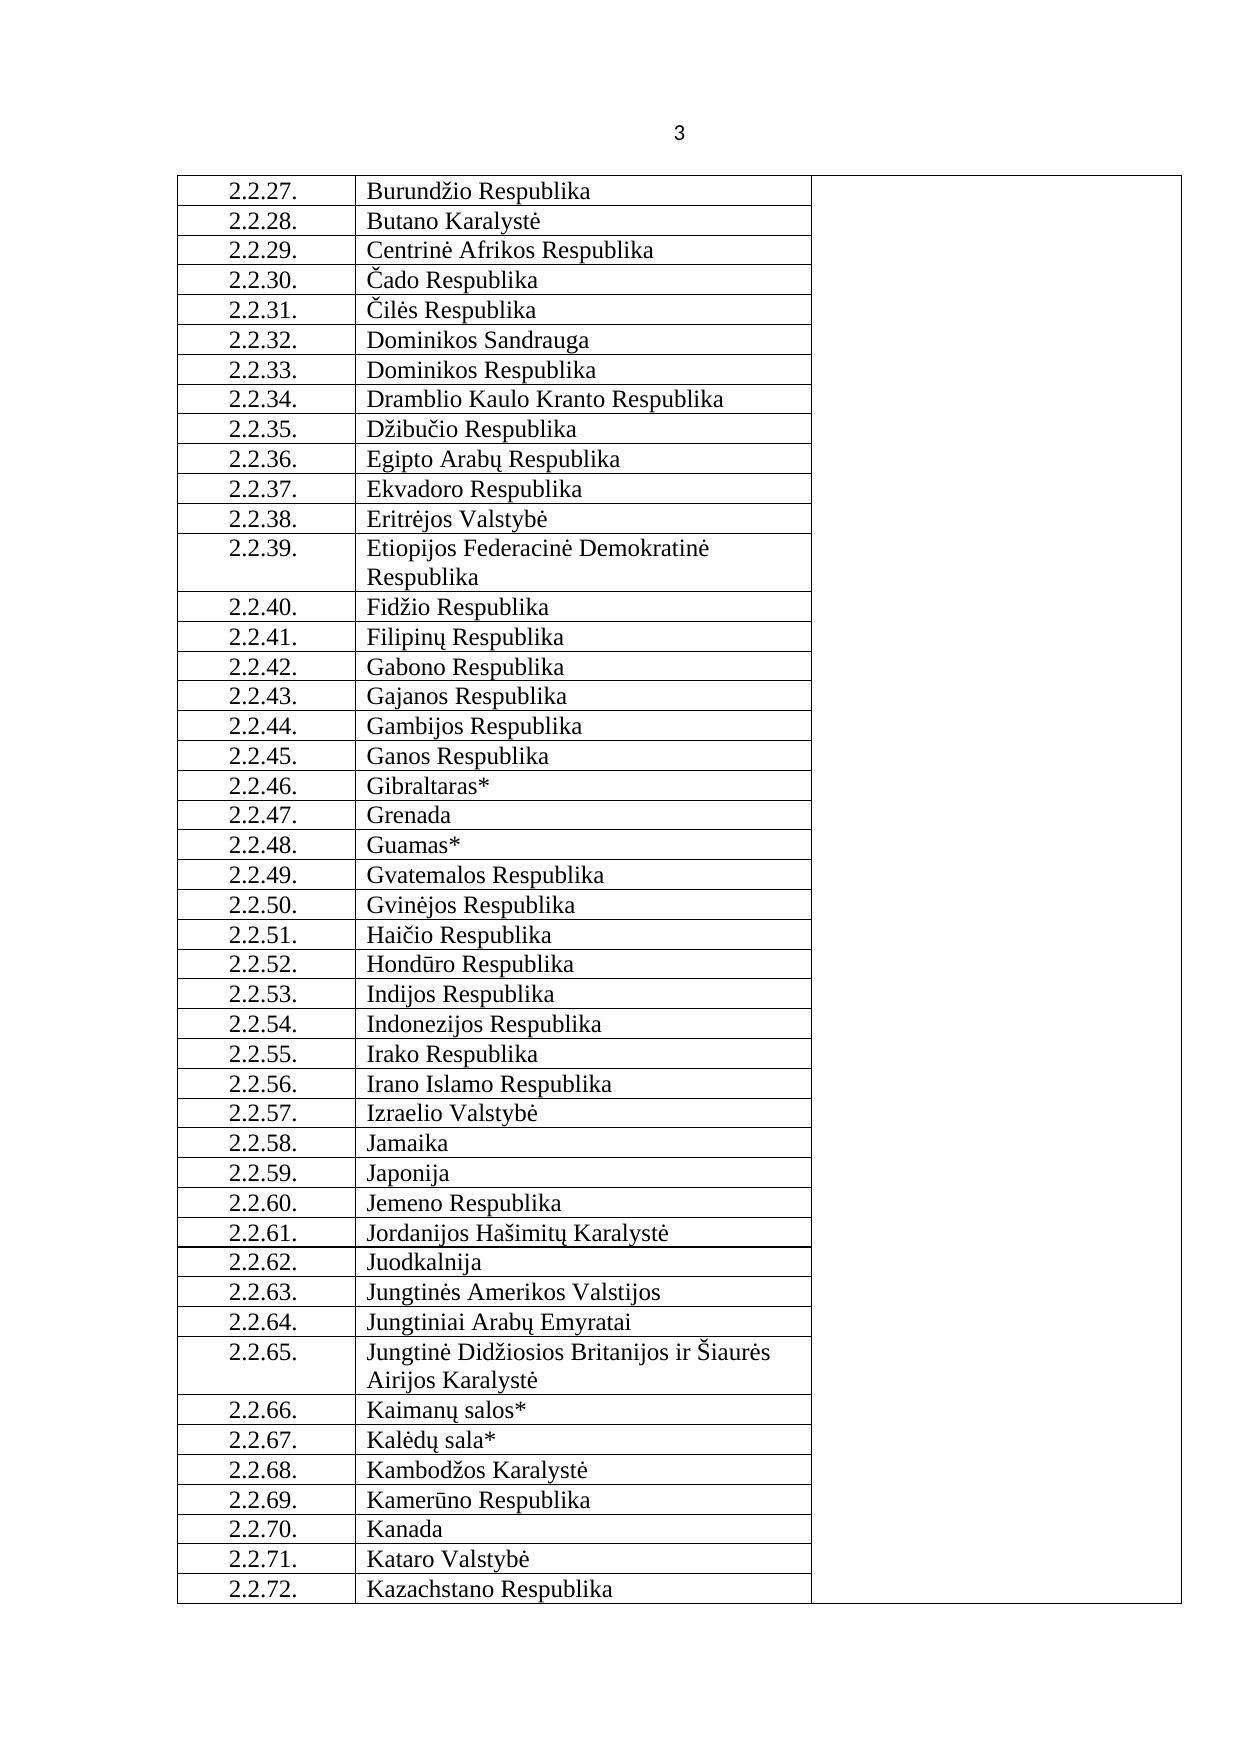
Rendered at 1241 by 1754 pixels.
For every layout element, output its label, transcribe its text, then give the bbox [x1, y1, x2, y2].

table_cell Dominikos Respublika [356, 355, 811, 383]
table_cell 2.2.56. [178, 1069, 355, 1097]
table_cell 2.2.54. [178, 1009, 355, 1038]
table_cell Irano Islamo Respublika [356, 1069, 811, 1097]
table_cell 2.2.53. [178, 979, 355, 1008]
table_cell 2.2.41. [178, 622, 355, 651]
table_cell Indonezijos Respublika [356, 1009, 811, 1038]
table_cell Dramblio Kaulo Kranto Respublika [356, 385, 811, 413]
table_cell 2.2.32. [178, 325, 355, 354]
table_cell 2.2.31. [178, 295, 355, 324]
table_cell Jemeno Respublika [356, 1188, 811, 1217]
table_cell Jordanijos Hašimitų Karalystė [356, 1218, 811, 1246]
table_cell Filipinų Respublika [356, 622, 811, 651]
table_cell 2.2.70. [178, 1515, 355, 1543]
table_cell Kambodžos Karalystė [356, 1455, 811, 1484]
table_cell Jamaika [356, 1128, 811, 1157]
table_cell Burundžio Respublika [356, 176, 811, 205]
table_cell 2.2.64. [178, 1307, 355, 1336]
table_cell 2.2.46. [178, 771, 355, 799]
table_cell 2.2.33. [178, 355, 355, 383]
table_cell 2.2.71. [178, 1544, 355, 1573]
table_cell Japonija [356, 1158, 811, 1187]
table_cell 2.2.59. [178, 1158, 355, 1187]
table_cell 2.2.50. [178, 890, 355, 919]
table_cell Gvinėjos Respublika [356, 890, 811, 919]
table_cell 2.2.44. [178, 711, 355, 740]
table_cell 2.2.34. [178, 385, 355, 413]
table_cell Irako Respublika [356, 1039, 811, 1068]
table_cell 2.2.27. [178, 176, 355, 205]
table_cell 2.2.67. [178, 1425, 355, 1454]
table_cell 2.2.40. [178, 592, 355, 621]
table_cell 2.2.28. [178, 206, 355, 234]
table_cell Butano Karalystė [356, 206, 811, 234]
table_cell 2.2.29. [178, 236, 355, 264]
table_cell Kanada [356, 1515, 811, 1543]
table_cell Guamas* [356, 830, 811, 859]
table_cell Čilės Respublika [356, 295, 811, 324]
table_cell 2.2.30. [178, 265, 355, 294]
table_cell Centrinė Afrikos Respublika [356, 236, 811, 264]
table_cell 2.2.45. [178, 741, 355, 770]
table_cell 2.2.48. [178, 830, 355, 859]
table_cell 2.2.47. [178, 801, 355, 829]
table_cell Juodkalnija [356, 1248, 811, 1276]
table_cell 2.2.57. [178, 1099, 355, 1127]
table_cell 2.2.72. [178, 1574, 355, 1603]
table_cell Džibučio Respublika [356, 414, 811, 443]
table_cell 2.2.37. [178, 474, 355, 503]
table_cell Fidžio Respublika [356, 592, 811, 621]
table_cell [812, 176, 1181, 1603]
table_cell 2.2.63. [178, 1277, 355, 1306]
table_cell Jungtinė Didžiosios Britanijos ir Šiaurės Airijos Karalystė [356, 1337, 811, 1394]
table_cell Eritrėjos Valstybė [356, 504, 811, 532]
table_cell Ganos Respublika [356, 741, 811, 770]
table_cell Etiopijos Federacinė Demokratinė Respublika [356, 534, 811, 591]
table_cell Kaimanų salos* [356, 1395, 811, 1424]
table_cell Gabono Respublika [356, 652, 811, 680]
table_cell 2.2.52. [178, 950, 355, 978]
table_cell Kalėdų sala* [356, 1425, 811, 1454]
table_cell Jungtinės Amerikos Valstijos [356, 1277, 811, 1306]
table_cell 2.2.38. [178, 504, 355, 532]
table_cell Indijos Respublika [356, 979, 811, 1008]
table_cell 2.2.65. [178, 1337, 355, 1394]
table_cell Dominikos Sandrauga [356, 325, 811, 354]
table_cell Gajanos Respublika [356, 681, 811, 710]
table_cell Egipto Arabų Respublika [356, 444, 811, 473]
table_cell Hondūro Respublika [356, 950, 811, 978]
table_cell 2.2.58. [178, 1128, 355, 1157]
table_cell 2.2.66. [178, 1395, 355, 1424]
table_cell Kazachstano Respublika [356, 1574, 811, 1603]
table_cell 2.2.39. [178, 534, 355, 591]
table_cell 2.2.60. [178, 1188, 355, 1217]
table_cell 2.2.62. [178, 1248, 355, 1276]
table_cell Gambijos Respublika [356, 711, 811, 740]
table_cell Kamerūno Respublika [356, 1485, 811, 1513]
table_cell 2.2.35. [178, 414, 355, 443]
table_cell 2.2.36. [178, 444, 355, 473]
table_cell Gvatemalos Respublika [356, 860, 811, 889]
table_cell Haičio Respublika [356, 920, 811, 948]
table_cell Ekvadoro Respublika [356, 474, 811, 503]
table_cell Kataro Valstybė [356, 1544, 811, 1573]
table_cell 2.2.51. [178, 920, 355, 948]
table_cell 2.2.61. [178, 1218, 355, 1246]
table_cell 2.2.55. [178, 1039, 355, 1068]
table_cell 2.2.43. [178, 681, 355, 710]
table_cell Jungtiniai Arabų Emyratai [356, 1307, 811, 1336]
table_cell 2.2.68. [178, 1455, 355, 1484]
table_cell Čado Respublika [356, 265, 811, 294]
table_cell 2.2.69. [178, 1485, 355, 1513]
table_cell Gibraltaras* [356, 771, 811, 799]
table_cell 2.2.42. [178, 652, 355, 680]
table_cell Izraelio Valstybė [356, 1099, 811, 1127]
table_cell 2.2.49. [178, 860, 355, 889]
table_cell Grenada [356, 801, 811, 829]
